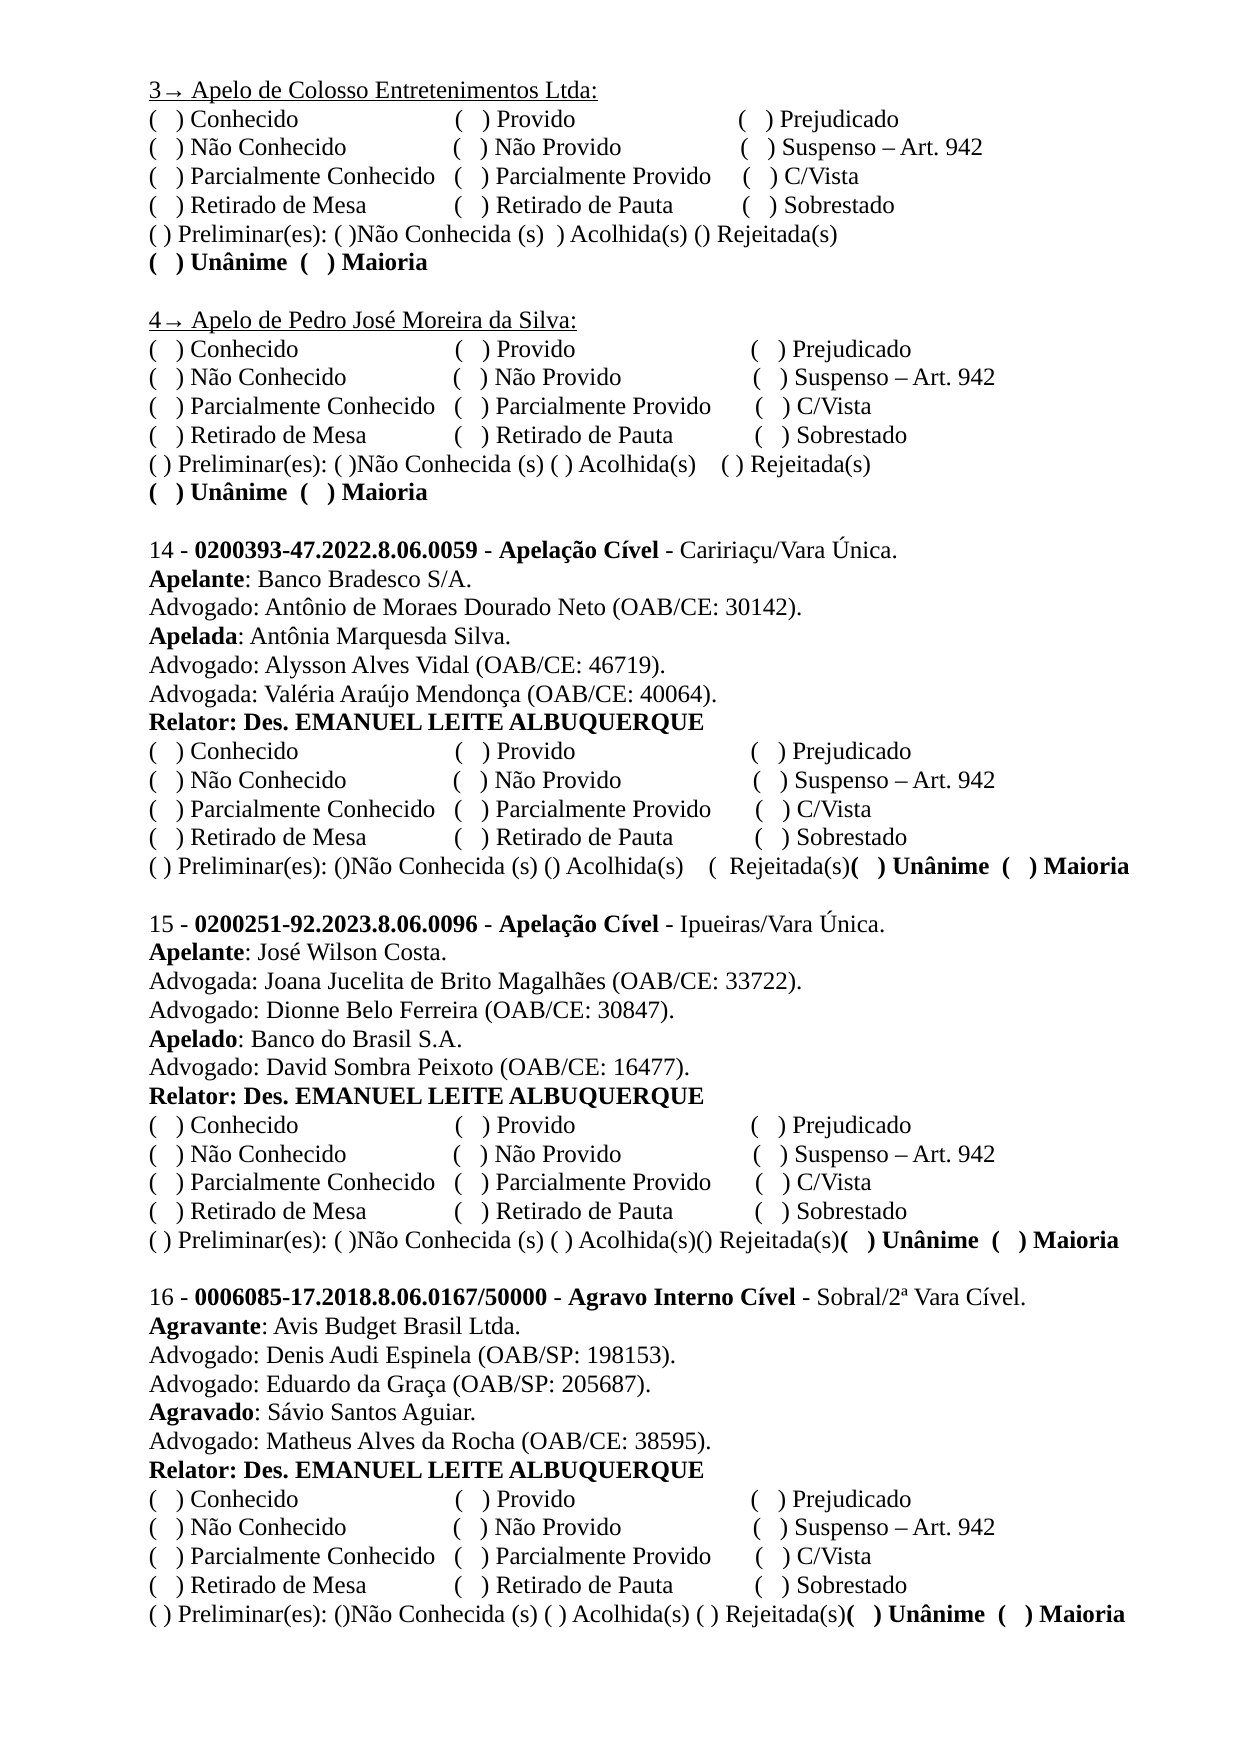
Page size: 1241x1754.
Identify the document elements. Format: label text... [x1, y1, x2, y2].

text Apelado: Banco do Brasil S.A. [148, 1024, 1141, 1052]
text ( ) Preliminar(es): ()Não Conhecida (s) () Acolhida(s) ( Rejeitada(s)( ) Unânime ( ) Maioria [148, 851, 1158, 880]
text ( ) Conhecido ( ) Provido ( ) Prejudicado [148, 104, 1141, 132]
text ( ) Unânime ( ) Maioria [148, 247, 1158, 276]
text Apelada: Antônia Marquesda Silva. [148, 621, 1141, 650]
text ( ) Retirado de Mesa ( ) Retirado de Pauta ( ) Sobrestado [148, 1196, 1158, 1225]
text Advogado: Eduardo da Graça (OAB/SP: 205687). [148, 1369, 1141, 1397]
text Advogado: Dionne Belo Ferreira (OAB/CE: 30847). [148, 995, 1141, 1024]
text Relator: Des. EMANUEL LEITE ALBUQUERQUE [148, 1081, 1141, 1110]
text ( ) Retirado de Mesa ( ) Retirado de Pauta ( ) Sobrestado [148, 822, 1158, 851]
text ( ) Retirado de Mesa ( ) Retirado de Pauta ( ) Sobrestado [148, 190, 1158, 219]
text ( ) Parcialmente Conhecido ( ) Parcialmente Provido ( ) C/Vista [148, 1167, 1158, 1196]
text ( ) Parcialmente Conhecido ( ) Parcialmente Provido ( ) C/Vista [148, 391, 1158, 420]
text ( ) Preliminar(es): ()Não Conhecida (s) ( ) Acolhida(s) ( ) Rejeitada(s)( ) Unânime ( ) Maioria [148, 1599, 1158, 1627]
text Relator: Des. EMANUEL LEITE ALBUQUERQUE [148, 707, 1141, 736]
text 3→ Apelo de Colosso Entretenimentos Ltda: [148, 75, 1141, 104]
text ( ) Não Conhecido ( ) Não Provido ( ) Suspenso – Art. 942 [148, 362, 1158, 391]
text ( ) Preliminar(es): ( )Não Conhecida (s) ( ) Acolhida(s)() Rejeitada(s)( ) Unânime ( ) Maioria [148, 1225, 1158, 1254]
text ( ) Parcialmente Conhecido ( ) Parcialmente Provido ( ) C/Vista [148, 161, 1158, 190]
text Relator: Des. EMANUEL LEITE ALBUQUERQUE [148, 1455, 1141, 1484]
text ( ) Preliminar(es): ( )Não Conhecida (s) ) Acolhida(s) () Rejeitada(s) [148, 219, 1158, 247]
text ( ) Parcialmente Conhecido ( ) Parcialmente Provido ( ) C/Vista [148, 794, 1158, 822]
text Advogado: Alysson Alves Vidal (OAB/CE: 46719). [148, 650, 1141, 679]
text ( ) Preliminar(es): ( )Não Conhecida (s) ( ) Acolhida(s) ( ) Rejeitada(s) [148, 449, 1158, 477]
text Advogado: Antônio de Moraes Dourado Neto (OAB/CE: 30142). [148, 592, 1141, 621]
text ( ) Retirado de Mesa ( ) Retirado de Pauta ( ) Sobrestado [148, 420, 1158, 449]
text Advogado: Denis Audi Espinela (OAB/SP: 198153). [148, 1340, 1141, 1369]
text ( ) Não Conhecido ( ) Não Provido ( ) Suspenso – Art. 942 [148, 765, 1158, 794]
text ( ) Conhecido ( ) Provido ( ) Prejudicado [148, 1484, 1141, 1512]
text Advogada: Joana Jucelita de Brito Magalhães (OAB/CE: 33722). [148, 966, 1141, 995]
text ( ) Não Conhecido ( ) Não Provido ( ) Suspenso – Art. 942 [148, 1512, 1158, 1541]
text ( ) Conhecido ( ) Provido ( ) Prejudicado [148, 334, 1141, 362]
text Apelante: José Wilson Costa. [148, 937, 1141, 966]
text ( ) Parcialmente Conhecido ( ) Parcialmente Provido ( ) C/Vista [148, 1541, 1158, 1570]
text Advogada: Valéria Araújo Mendonça (OAB/CE: 40064). [148, 679, 1141, 707]
text Advogado: David Sombra Peixoto (OAB/CE: 16477). [148, 1052, 1141, 1081]
text 14 - 0200393-47.2022.8.06.0059 - Apelação Cível - Caririaçu/Vara Única. [148, 535, 1141, 564]
text Agravado: Sávio Santos Aguiar. [148, 1397, 1141, 1426]
text Apelante: Banco Bradesco S/A. [148, 564, 1141, 592]
text ( ) Conhecido ( ) Provido ( ) Prejudicado [148, 1110, 1141, 1139]
text ( ) Não Conhecido ( ) Não Provido ( ) Suspenso – Art. 942 [148, 1139, 1158, 1167]
text Advogado: Matheus Alves da Rocha (OAB/CE: 38595). [148, 1426, 1141, 1455]
text 4→ Apelo de Pedro José Moreira da Silva: [148, 305, 1141, 334]
text ( ) Conhecido ( ) Provido ( ) Prejudicado [148, 736, 1141, 765]
text ( ) Retirado de Mesa ( ) Retirado de Pauta ( ) Sobrestado [148, 1570, 1158, 1599]
text ( ) Unânime ( ) Maioria [148, 477, 1158, 506]
text ( ) Não Conhecido ( ) Não Provido ( ) Suspenso – Art. 942 [148, 132, 1158, 161]
text Agravante: Avis Budget Brasil Ltda. [148, 1311, 1141, 1340]
text 16 - 0006085-17.2018.8.06.0167/50000 - Agravo Interno Cível - Sobral/2ª Vara Cível. [148, 1282, 1141, 1311]
text 15 - 0200251-92.2023.8.06.0096 - Apelação Cível - Ipueiras/Vara Única. [148, 909, 1141, 937]
